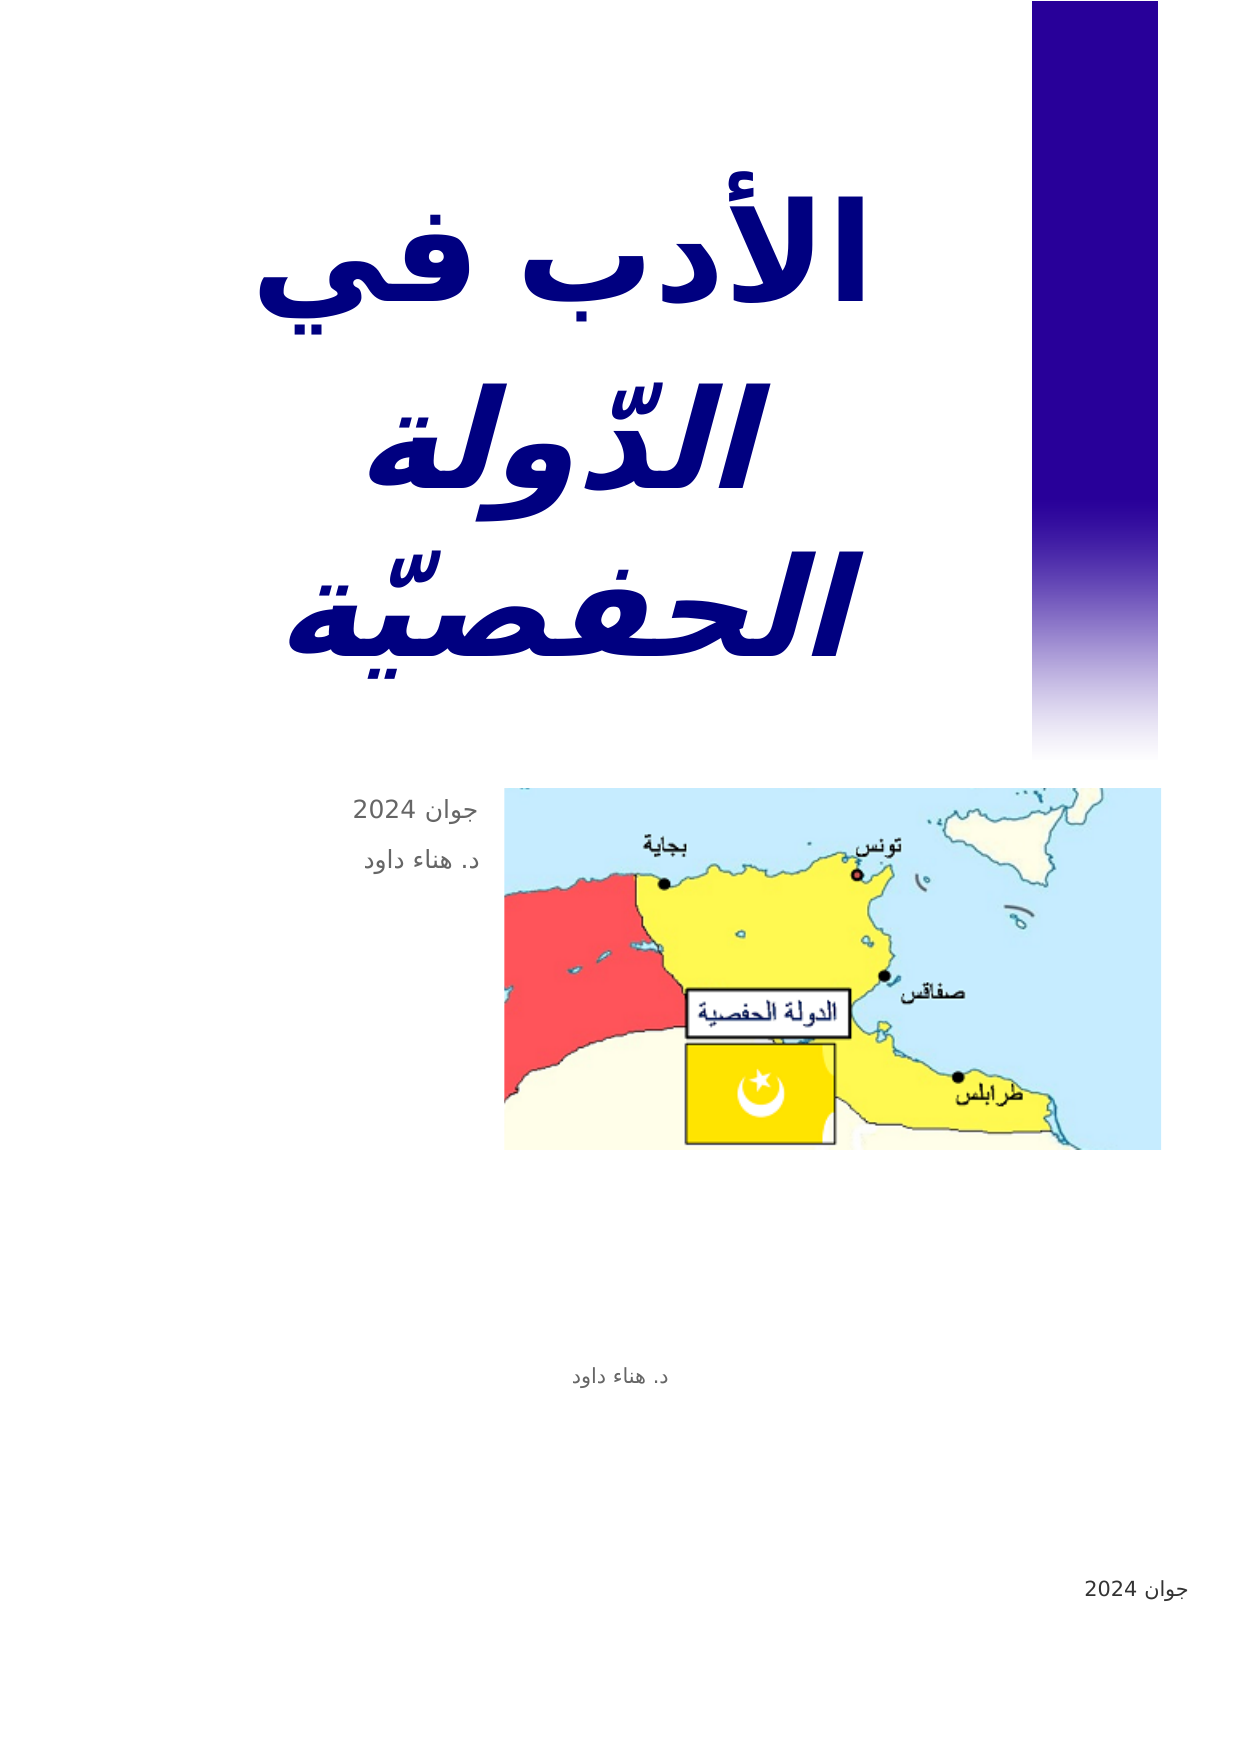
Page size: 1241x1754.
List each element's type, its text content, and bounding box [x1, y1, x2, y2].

text جوان 2024 [183, 796, 478, 825]
picture [1032, 1, 1158, 760]
text د. هناء داود [279, 1364, 962, 1388]
text جوان 2024 [893, 1577, 1189, 1601]
picture [504, 788, 1162, 1150]
title الأدب في الدّولة الحفصيّة [117, 155, 992, 689]
text د. هناء داود [184, 846, 479, 875]
